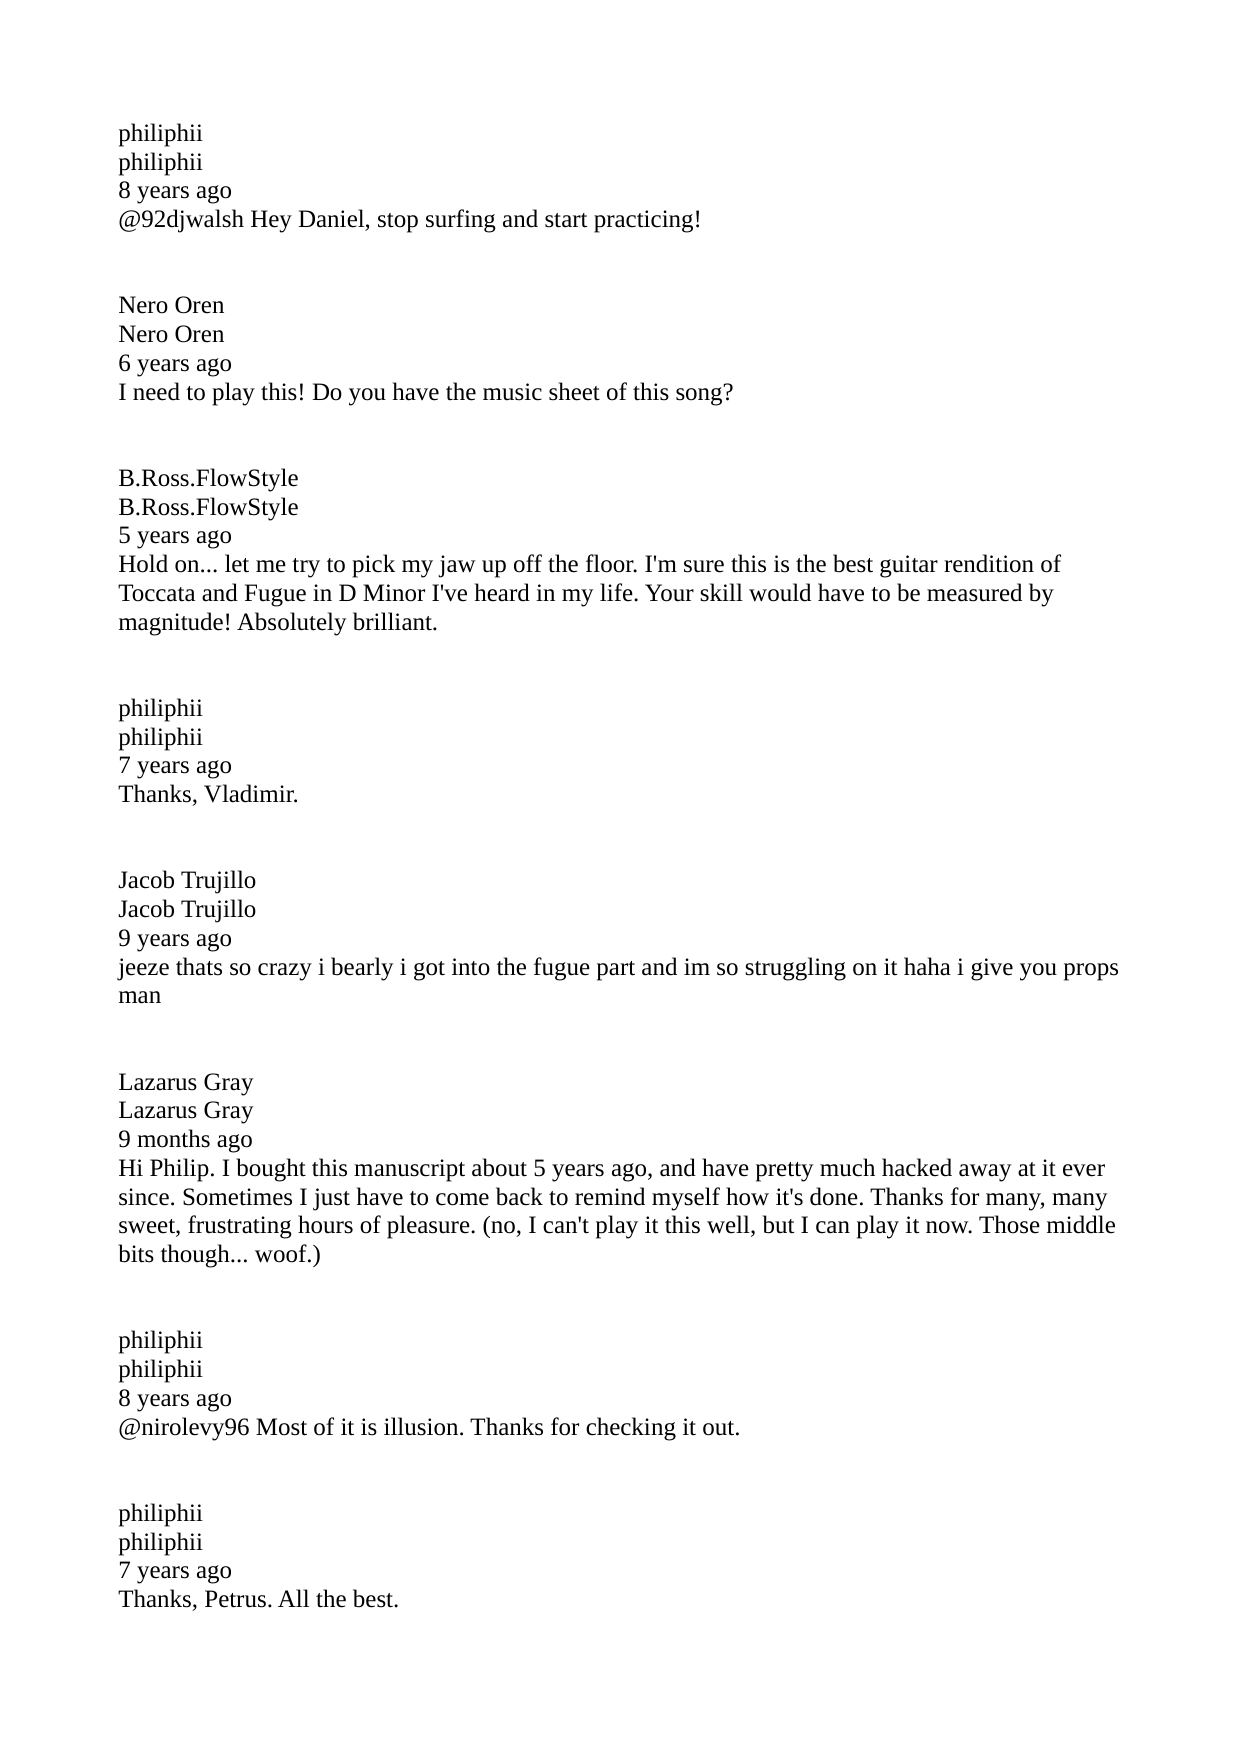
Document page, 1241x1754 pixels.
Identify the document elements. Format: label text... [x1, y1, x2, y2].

text Thanks, Petrus. All the best. [118, 1584, 1122, 1613]
text Thanks, Vladimir. [118, 779, 1122, 808]
text philiphii [118, 147, 1122, 176]
text philiphii [118, 1498, 1122, 1527]
text Nero Oren [118, 291, 1122, 319]
text 6 years ago [118, 348, 1122, 377]
text philiphii [118, 693, 1122, 722]
text 8 years ago [118, 1383, 1122, 1412]
text 7 years ago [118, 1556, 1122, 1584]
text 9 years ago [118, 923, 1122, 952]
text philiphii [118, 1354, 1122, 1383]
text philiphii [118, 1326, 1122, 1354]
text Hold on... let me try to pick my jaw up off the floor. I'm sure this is the best guitar rendition of Toccata and Fugue in D Minor I've heard in my life. Your skill would have to be measured by magnitude! Absolutely brilliant. [118, 549, 1122, 636]
text I need to play this! Do you have the music sheet of this song? [118, 377, 1122, 406]
text @92djwalsh Hey Daniel, stop surfing and start practicing! [118, 204, 1122, 233]
text 9 months ago [118, 1124, 1122, 1153]
text 7 years ago [118, 751, 1122, 779]
text philiphii [118, 722, 1122, 751]
text 5 years ago [118, 521, 1122, 549]
text B.Ross.FlowStyle [118, 463, 1122, 492]
text B.Ross.FlowStyle [118, 492, 1122, 521]
text Jacob Trujillo [118, 894, 1122, 923]
text philiphii [118, 118, 1122, 147]
text jeeze thats so crazy i bearly i got into the fugue part and im so struggling on it haha i give you props man [118, 952, 1122, 1009]
text Nero Oren [118, 319, 1122, 348]
text Jacob Trujillo [118, 866, 1122, 894]
text Hi Philip. I bought this manuscript about 5 years ago, and have pretty much hacked away at it ever since. Sometimes I just have to come back to remind myself how it's done. Thanks for many, many sweet, frustrating hours of pleasure. (no, I can't play it this well, but I can play it now. Those middle bits though... woof.) [118, 1153, 1122, 1268]
text Lazarus Gray [118, 1067, 1122, 1096]
text @nirolevy96 Most of it is illusion. Thanks for checking it out. [118, 1412, 1122, 1441]
text philiphii [118, 1527, 1122, 1556]
text Lazarus Gray [118, 1096, 1122, 1124]
text 8 years ago [118, 176, 1122, 204]
